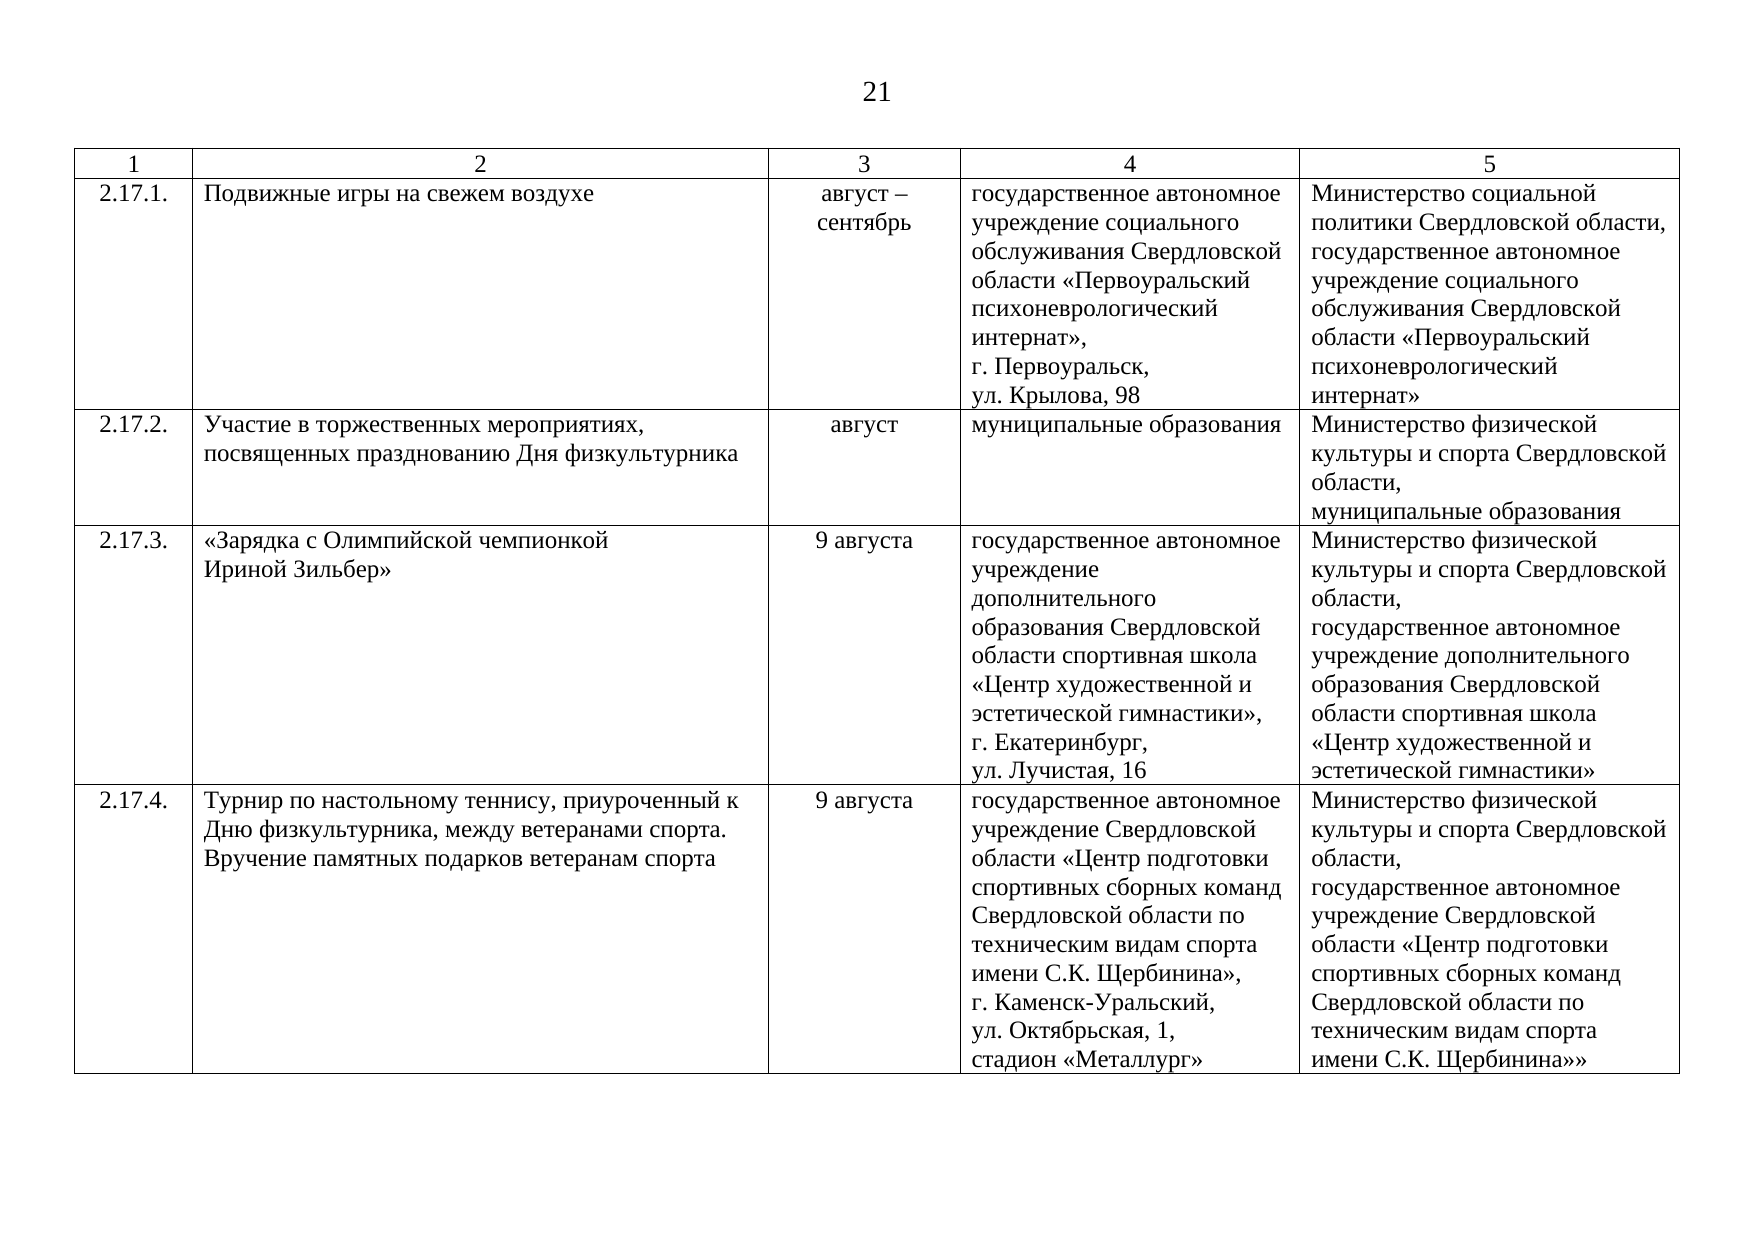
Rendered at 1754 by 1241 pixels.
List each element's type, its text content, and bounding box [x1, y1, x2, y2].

table_cell 2.17.2. [75, 410, 192, 524]
table_cell Участие в торжественных мероприятиях, посвященных празднованию Дня физкультурника [193, 410, 768, 524]
table_cell государственное автономное учреждение социального обслуживания Свердловской области «Первоуральский психоневрологический интернат», г. Первоуральск, ул. Крылова, 98 [961, 179, 1299, 408]
table_cell 2.17.3. [75, 526, 192, 784]
table_cell Министерство физической культуры и спорта Свердловской области, государственное автономное учреждение Свердловской области «Центр подготовки спортивных сборных команд Свердловской области по техническим видам спорта имени С.К. Щербинина»» [1300, 785, 1679, 1073]
table_cell государственное автономное учреждение Свердловской области «Центр подготовки спортивных сборных команд Свердловской области по техническим видам спорта имени С.К. Щербинина», г. Каменск-Уральский, ул. Октябрьская, 1, стадион «Металлург» [961, 785, 1299, 1073]
table_cell август – сентябрь [769, 179, 960, 408]
table_cell август [769, 410, 960, 524]
table_header 2 [193, 149, 768, 177]
table_cell 9 августа [769, 526, 960, 784]
table_cell «Зарядка с Олимпийской чемпионкой Ириной Зильбер» [193, 526, 768, 784]
table_cell муниципальные образования [961, 410, 1299, 524]
table_header 1 [75, 149, 192, 177]
table_cell 2.17.1. [75, 179, 192, 408]
table_cell 9 августа [769, 785, 960, 1073]
table_cell 2.17.4. [75, 785, 192, 1073]
table_header 4 [961, 149, 1299, 177]
table_cell Министерство физической культуры и спорта Свердловской области, государственное автономное учреждение дополнительного образования Свердловской области спортивная школа «Центр художественной и эстетической гимнастики» [1300, 526, 1679, 784]
table_cell Подвижные игры на свежем воздухе [193, 179, 768, 408]
table_header 5 [1300, 149, 1679, 177]
table_cell Турнир по настольному теннису, приуроченный к Дню физкультурника, между ветеранами спорта. Вручение памятных подарков ветеранам спорта [193, 785, 768, 1073]
table_cell Министерство социальной политики Свердловской области, государственное автономное учреждение социального обслуживания Свердловской области «Первоуральский психоневрологический интернат» [1300, 179, 1679, 408]
table_cell государственное автономное учреждение дополнительного образования Свердловской области спортивная школа «Центр художественной и эстетической гимнастики», г. Екатеринбург, ул. Лучистая, 16 [961, 526, 1299, 784]
table_cell Министерство физической культуры и спорта Свердловской области, муниципальные образования [1300, 410, 1679, 524]
table_header 3 [769, 149, 960, 177]
